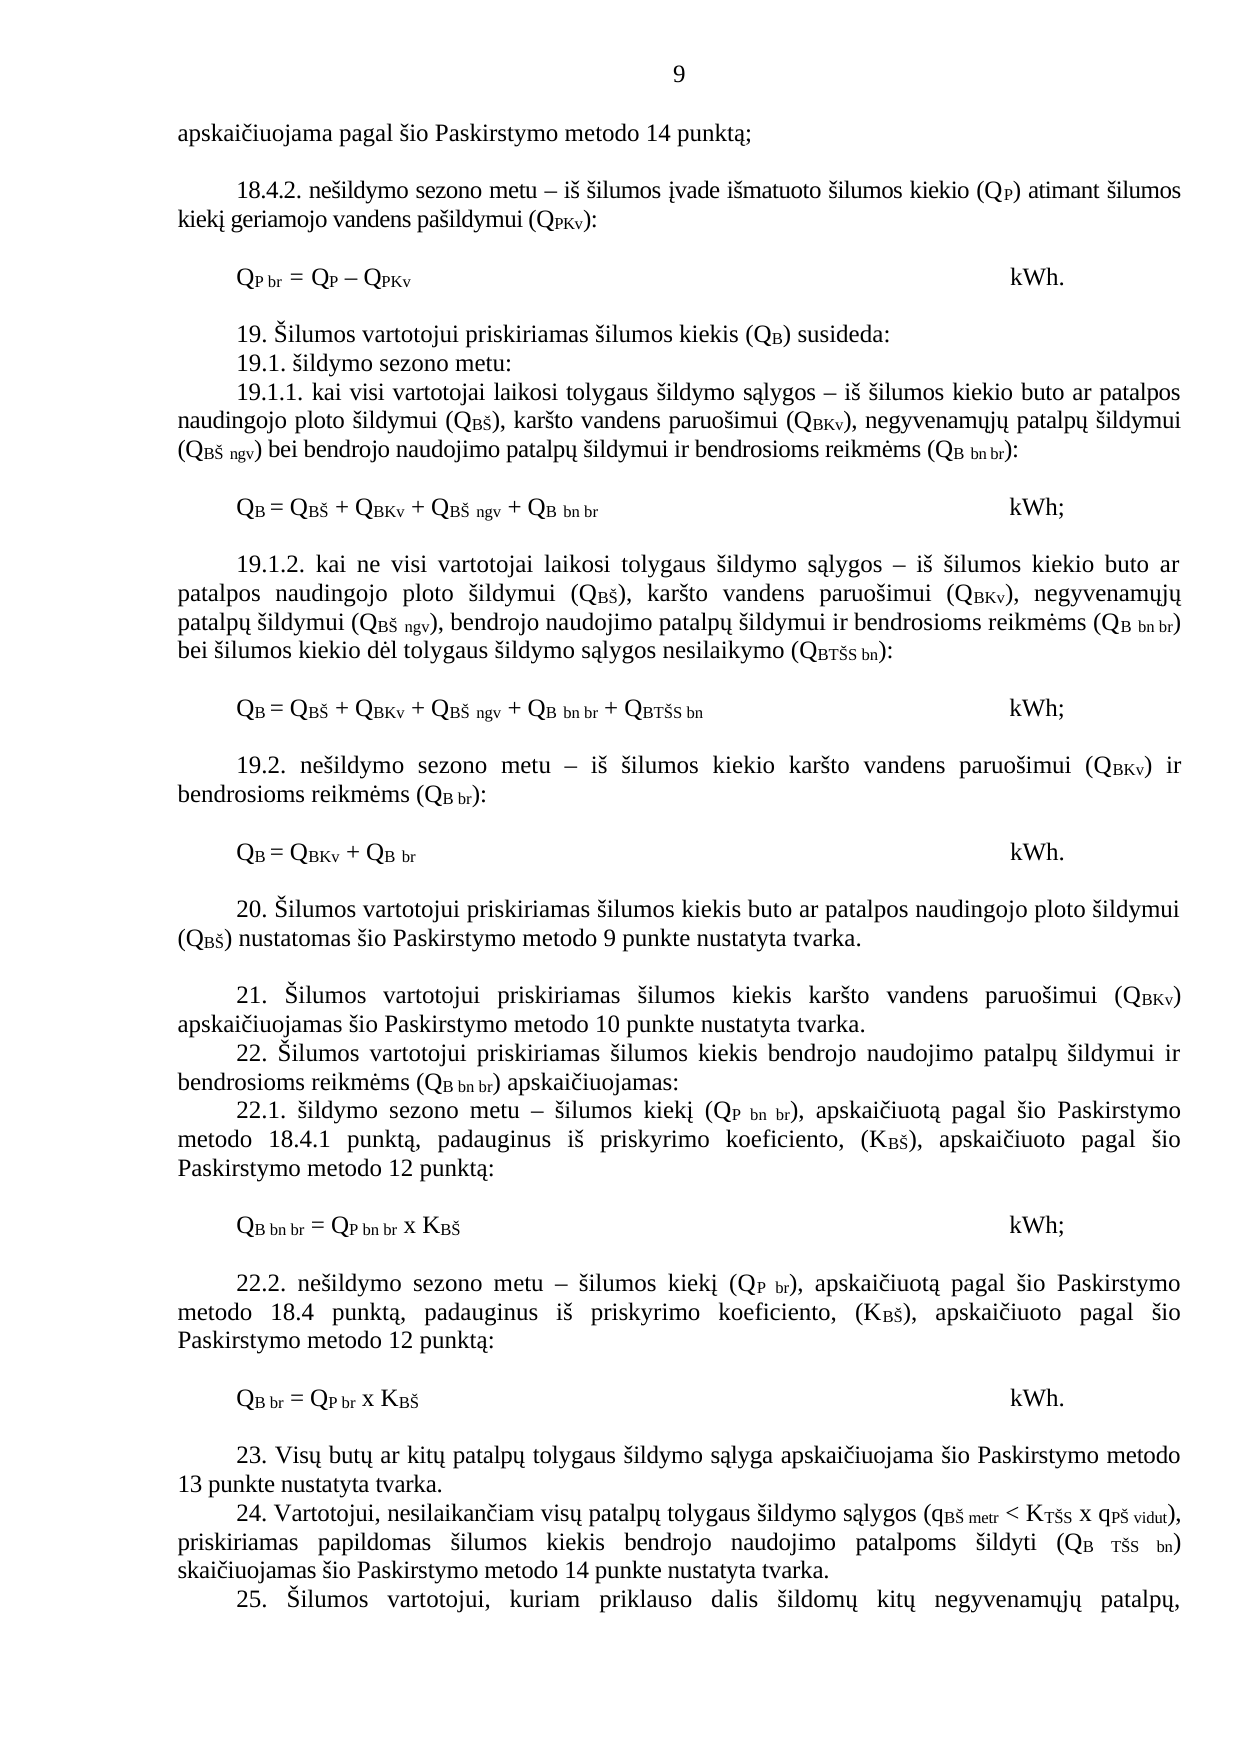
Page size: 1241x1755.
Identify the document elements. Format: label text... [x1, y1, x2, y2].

text 19.2. nešildymo sezono metu – iš šilumos kiekio karšto vandens paruošimui (QBKv) ir bendrosioms reikmėms (QB br): [177, 751, 1181, 808]
text QB = QBŠ + QBKv + QBŠ ngv + QB bn br kWh; [177, 492, 1181, 521]
text 22.1. šildymo sezono metu – šilumos kiekį (QP bn br), apskaičiuotą pagal šio Paskirstymo metodo 18.4.1 punktą, padauginus iš priskyrimo koeficiento, (KBŠ), apskaičiuoto pagal šio Paskirstymo metodo 12 punktą: [177, 1096, 1181, 1182]
text QB = QBKv + QB br kWh. [177, 837, 1181, 866]
text QB br = QP br x KBŠ kWh. [177, 1383, 1181, 1412]
text apskaičiuojama pagal šio Paskirstymo metodo 14 punktą; [177, 118, 1181, 147]
text 25. Šilumos vartotojui, kuriam priklauso dalis šildomų kitų negyvenamųjų patalpų, [177, 1584, 1181, 1613]
text 20. Šilumos vartotojui priskiriamas šilumos kiekis buto ar patalpos naudingojo ploto šildymui (QBŠ) nustatomas šio Paskirstymo metodo 9 punkte nustatyta tvarka. [177, 894, 1181, 952]
text 18.4.2. nešildymo sezono metu – iš šilumos įvade išmatuoto šilumos kiekio (QP) atimant šilumos kiekį geriamojo vandens pašildymui (QPKv): [177, 176, 1181, 233]
text QB = QBŠ + QBKv + QBŠ ngv + QB bn br + QBTŠS bn kWh; [177, 693, 1181, 722]
text 22.2. nešildymo sezono metu – šilumos kiekį (QP br), apskaičiuotą pagal šio Paskirstymo metodo 18.4 punktą, padauginus iš priskyrimo koeficiento, (KBŠ), apskaičiuoto pagal šio Paskirstymo metodo 12 punktą: [177, 1268, 1181, 1354]
text 24. Vartotojui, nesilaikančiam visų patalpų tolygaus šildymo sąlygos (qBŠ metr < KTŠS x qPŠ vidut), priskiriamas papildomas šilumos kiekis bendrojo naudojimo patalpoms šildyti (QB TŠS bn) skaičiuojamas šio Paskirstymo metodo 14 punkte nustatyta tvarka. [177, 1498, 1181, 1584]
text 19. Šilumos vartotojui priskiriamas šilumos kiekis (QB) susideda: [177, 319, 1181, 348]
text 21. Šilumos vartotojui priskiriamas šilumos kiekis karšto vandens paruošimui (QBKv) apskaičiuojamas šio Paskirstymo metodo 10 punkte nustatyta tvarka. [177, 981, 1181, 1038]
text 19.1.2. kai ne visi vartotojai laikosi tolygaus šildymo sąlygos – iš šilumos kiekio buto ar patalpos naudingojo ploto šildymui (QBŠ), karšto vandens paruošimui (QBKv), negyvenamųjų patalpų šildymui (QBŠ ngv), bendrojo naudojimo patalpų šildymui ir bendrosioms reikmėms (QB bn br) bei šilumos kiekio dėl tolygaus šildymo sąlygos nesilaikymo (QBTŠS bn): [177, 549, 1181, 664]
text 22. Šilumos vartotojui priskiriamas šilumos kiekis bendrojo naudojimo patalpų šildymui ir bendrosioms reikmėms (QB bn br) apskaičiuojamas: [177, 1038, 1181, 1096]
text 23. Visų butų ar kitų patalpų tolygaus šildymo sąlyga apskaičiuojama šio Paskirstymo metodo 13 punkte nustatyta tvarka. [177, 1441, 1181, 1498]
text 19.1.1. kai visi vartotojai laikosi tolygaus šildymo sąlygos – iš šilumos kiekio buto ar patalpos naudingojo ploto šildymui (QBŠ), karšto vandens paruošimui (QBKv), negyvenamųjų patalpų šildymui (QBŠ ngv) bei bendrojo naudojimo patalpų šildymui ir bendrosioms reikmėms (QB bn br): [177, 377, 1181, 463]
text QP br = QP – QPKv kWh. [177, 262, 1181, 291]
text QB bn br = QP bn br x KBŠ kWh; [177, 1211, 1181, 1239]
text 19.1. šildymo sezono metu: [177, 348, 1181, 377]
